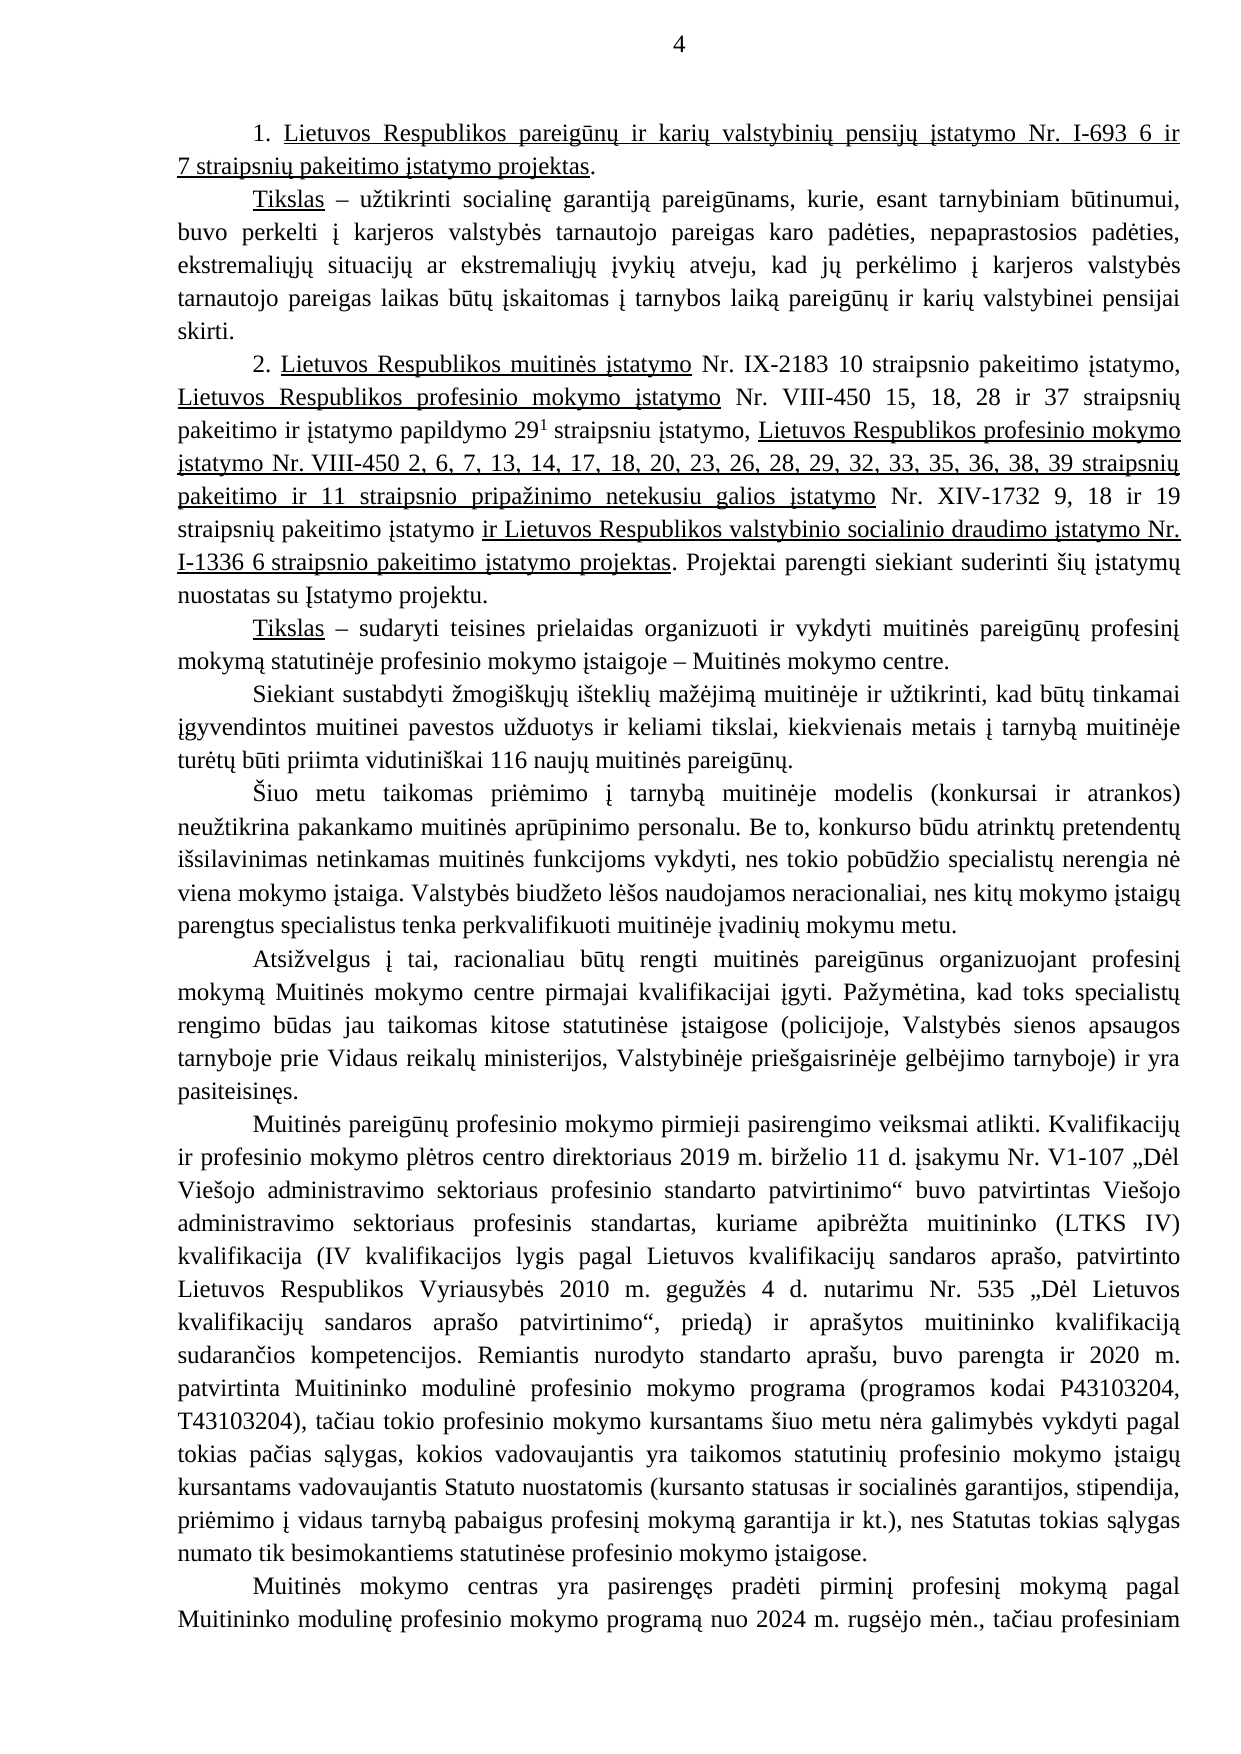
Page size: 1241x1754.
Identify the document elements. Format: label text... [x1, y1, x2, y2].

text Muitinės pareigūnų profesinio mokymo pirmieji pasirengimo veiksmai atlikti. Kvalifikacijų ir profesinio mokymo plėtros centro direktoriaus 2019 m. birželio 11 d. įsakymu Nr. V1-107 „Dėl Viešojo administravimo sektoriaus profesinio standarto patvirtinimo“ buvo patvirtintas Viešojo administravimo sektoriaus profesinis standartas, kuriame apibrėžta muitininko (LTKS IV) kvalifikacija (IV kvalifikacijos lygis pagal Lietuvos kvalifikacijų sandaros aprašo, patvirtinto Lietuvos Respublikos Vyriausybės 2010 m. gegužės 4 d. nutarimu Nr. 535 „Dėl Lietuvos kvalifikacijų sandaros aprašo patvirtinimo“, priedą) ir aprašytos muitininko kvalifikaciją sudarančios kompetencijos. Remiantis nurodyto standarto aprašu, buvo parengta ir 2020 m. patvirtinta Muitininko modulinė profesinio mokymo programa (programos kodai P43103204, T43103204), tačiau tokio profesinio mokymo kursantams šiuo metu nėra galimybės vykdyti pagal tokias pačias sąlygas, kokios vadovaujantis yra taikomos statutinių profesinio mokymo įstaigų kursantams vadovaujantis Statuto nuostatomis (kursanto statusas ir socialinės garantijos, stipendija, priėmimo į vidaus tarnybą pabaigus profesinį mokymą garantija ir kt.), nes Statutas tokias sąlygas numato tik besimokantiems statutinėse profesinio mokymo įstaigose. [177, 1109, 1181, 1567]
text Tikslas – sudaryti teisines prielaidas organizuoti ir vykdyti muitinės pareigūnų profesinį mokymą statutinėje profesinio mokymo įstaigoje – Muitinės mokymo centre. [177, 613, 1181, 675]
text 1. Lietuvos Respublikos pareigūnų ir karių valstybinių pensijų įstatymo Nr. I-693 6 ir 7 straipsnių pakeitimo įstatymo projektas. [177, 118, 1181, 180]
text Tikslas – užtikrinti socialinę garantiją pareigūnams, kurie, esant tarnybiniam būtinumui, buvo perkelti į karjeros valstybės tarnautojo pareigas karo padėties, nepaprastosios padėties, ekstremaliųjų situacijų ar ekstremaliųjų įvykių atveju, kad jų perkėlimo į karjeros valstybės tarnautojo pareigas laikas būtų įskaitomas į tarnybos laiką pareigūnų ir karių valstybinei pensijai skirti. [177, 184, 1181, 345]
text Šiuo metu taikomas priėmimo į tarnybą muitinėje modelis (konkursai ir atrankos) neužtikrina pakankamo muitinės aprūpinimo personalu. Be to, konkurso būdu atrinktų pretendentų išsilavinimas netinkamas muitinės funkcijoms vykdyti, nes tokio pobūdžio specialistų nerengia nė viena mokymo įstaiga. Valstybės biudžeto lėšos naudojamos neracionaliai, nes kitų mokymo įstaigų parengtus specialistus tenka perkvalifikuoti muitinėje įvadinių mokymu metu. [177, 778, 1181, 939]
text Muitinės mokymo centras yra pasirengęs pradėti pirminį profesinį mokymą pagal Muitininko modulinę profesinio mokymo programą nuo 2024 m. rugsėjo mėn., tačiau profesiniam [177, 1571, 1181, 1633]
text Siekiant sustabdyti žmogiškųjų išteklių mažėjimą muitinėje ir užtikrinti, kad būtų tinkamai įgyvendintos muitinei pavestos užduotys ir keliami tikslai, kiekvienais metais į tarnybą muitinėje turėtų būti priimta vidutiniškai 116 naujų muitinės pareigūnų. [177, 679, 1181, 774]
text Atsižvelgus į tai, racionaliau būtų rengti muitinės pareigūnus organizuojant profesinį mokymą Muitinės mokymo centre pirmajai kvalifikacijai įgyti. Pažymėtina, kad toks specialistų rengimo būdas jau taikomas kitose statutinėse įstaigose (policijoje, Valstybės sienos apsaugos tarnyboje prie Vidaus reikalų ministerijos, Valstybinėje priešgaisrinėje gelbėjimo tarnyboje) ir yra pasiteisinęs. [177, 944, 1181, 1104]
text 2. Lietuvos Respublikos muitinės įstatymo Nr. IX-2183 10 straipsnio pakeitimo įstatymo, Lietuvos Respublikos profesinio mokymo įstatymo Nr. VIII-450 15, 18, 28 ir 37 straipsnių pakeitimo ir įstatymo papildymo 291 straipsniu įstatymo, Lietuvos Respublikos profesinio mokymo įstatymo Nr. VIII-450 2, 6, 7, 13, 14, 17, 18, 20, 23, 26, 28, 29, 32, 33, 35, 36, 38, 39 straipsnių pakeitimo ir 11 straipsnio pripažinimo netekusiu galios įstatymo Nr. XIV-1732 9, 18 ir 19 straipsnių pakeitimo įstatymo ir Lietuvos Respublikos valstybinio socialinio draudimo įstatymo Nr. I-1336 6 straipsnio pakeitimo įstatymo projektas. Projektai parengti siekiant suderinti šių įstatymų nuostatas su Įstatymo projektu. [177, 349, 1181, 609]
